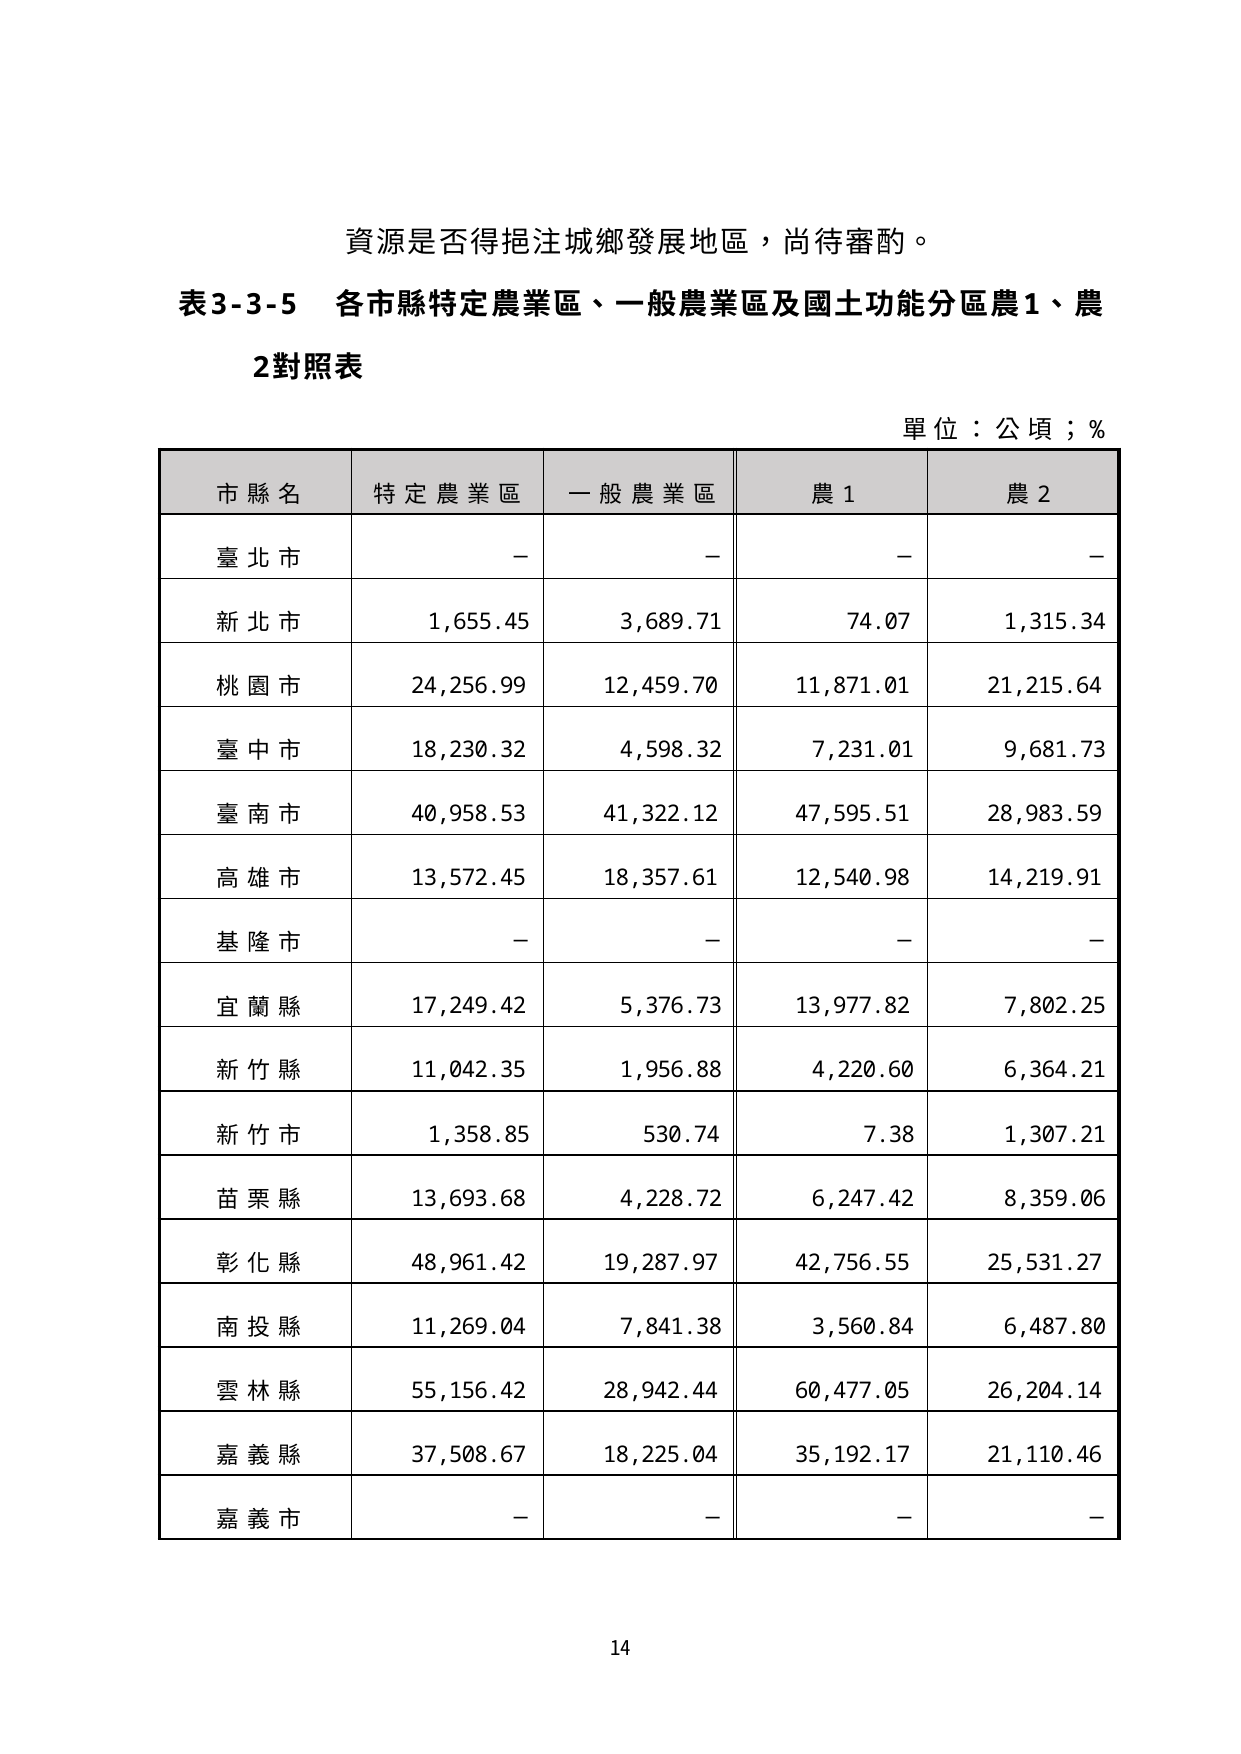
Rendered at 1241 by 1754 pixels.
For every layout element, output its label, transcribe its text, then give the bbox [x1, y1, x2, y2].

table_cell 4,220.60 [737, 1027, 927, 1090]
table_cell ─ [544, 899, 733, 962]
table_cell 55,156.42 [352, 1348, 543, 1410]
table_cell 13,693.68 [352, 1156, 543, 1218]
text (2)經比對各市縣國土功能分區農5面積及現行都市計畫農業區面積(詳表3-3-6)，農5劃設面積計1萬7,644公頃，僅占現行都市計畫農業區面積計9萬8,924公頃之17.84%，復我國22市縣中有8市縣未劃設農5，部分已劃設市縣爭取調整劃為城1；爰此，農5具有都市安全與防災、糧食安全與防洪之功能，若改劃為城1，雖仍維持都市計畫農業用地，但農政資源是否得挹注城鄉發展地區，尚待審酌。 [296, 198, 1063, 260]
table_cell 12,459.70 [544, 643, 733, 706]
table_cell ─ [928, 1476, 1117, 1538]
table_cell 12,540.98 [737, 835, 927, 898]
table_cell 1,956.88 [544, 1027, 733, 1090]
table_cell 7,802.25 [928, 963, 1117, 1026]
table_cell ─ [737, 515, 927, 577]
table_cell 60,477.05 [737, 1348, 927, 1410]
table_cell 3,560.84 [737, 1284, 927, 1346]
table_cell 18,357.61 [544, 835, 733, 898]
table_cell 宜蘭縣 [161, 963, 351, 1026]
table_cell 1,655.45 [352, 579, 543, 641]
table_cell 35,192.17 [737, 1412, 927, 1474]
table_cell 新竹市 [161, 1092, 351, 1154]
table_cell 530.74 [544, 1092, 733, 1154]
table_cell 25,531.27 [928, 1220, 1117, 1282]
table_cell ─ [544, 1476, 733, 1538]
table_cell 嘉義縣 [161, 1412, 351, 1474]
table_cell 苗栗縣 [161, 1156, 351, 1218]
table_cell 11,269.04 [352, 1284, 543, 1346]
table_cell ─ [352, 1476, 543, 1538]
text 單位：公頃；% [103, 385, 1107, 448]
table_cell 基隆市 [161, 899, 351, 962]
table_cell 28,942.44 [544, 1348, 733, 1410]
table_cell 28,983.59 [928, 771, 1117, 834]
table_cell 6,247.42 [737, 1156, 927, 1218]
table_cell 7.38 [737, 1092, 927, 1154]
table_cell 1,315.34 [928, 579, 1117, 641]
table_cell 4,228.72 [544, 1156, 733, 1218]
table_cell 臺北市 [161, 515, 351, 577]
table_cell 74.07 [737, 579, 927, 641]
table_cell 6,487.80 [928, 1284, 1117, 1346]
table_cell 6,364.21 [928, 1027, 1117, 1090]
table_cell 17,249.42 [352, 963, 543, 1026]
table_header 農1 [737, 451, 927, 513]
table_cell 高雄市 [161, 835, 351, 898]
table_cell 新竹縣 [161, 1027, 351, 1090]
table_cell 24,256.99 [352, 643, 543, 706]
table_cell 雲林縣 [161, 1348, 351, 1410]
table_cell 南投縣 [161, 1284, 351, 1346]
table_cell 18,230.32 [352, 707, 543, 769]
table_cell 48,961.42 [352, 1220, 543, 1282]
table_cell ─ [544, 515, 733, 577]
table_cell 13,977.82 [737, 963, 927, 1026]
table_cell 7,841.38 [544, 1284, 733, 1346]
table_cell 4,598.32 [544, 707, 733, 769]
table_cell 臺南市 [161, 771, 351, 834]
table_cell 3,689.71 [544, 579, 733, 641]
table_cell ─ [352, 515, 543, 577]
text 表3-3-5 各市縣特定農業區、一般農業區及國土功能分區農1、農2對照表 [148, 260, 1107, 385]
table_cell 18,225.04 [544, 1412, 733, 1474]
table_cell 8,359.06 [928, 1156, 1117, 1218]
table_cell 彰化縣 [161, 1220, 351, 1282]
table_cell 14,219.91 [928, 835, 1117, 898]
table_header 特定農業區 [352, 451, 543, 513]
table_cell 9,681.73 [928, 707, 1117, 769]
table_header 農2 [928, 451, 1117, 513]
table_cell 19,287.97 [544, 1220, 733, 1282]
table_cell 21,110.46 [928, 1412, 1117, 1474]
table_cell 1,307.21 [928, 1092, 1117, 1154]
table_cell 40,958.53 [352, 771, 543, 834]
table_cell ─ [928, 899, 1117, 962]
table_header 市縣名 [161, 451, 351, 513]
table_cell 新北市 [161, 579, 351, 641]
table_cell 41,322.12 [544, 771, 733, 834]
table_cell 11,042.35 [352, 1027, 543, 1090]
table_cell 7,231.01 [737, 707, 927, 769]
table_cell ─ [737, 899, 927, 962]
table_cell 37,508.67 [352, 1412, 543, 1474]
table_header 一般農業區 [544, 451, 733, 513]
table_cell ─ [352, 899, 543, 962]
table_cell 嘉義市 [161, 1476, 351, 1538]
table_cell 1,358.85 [352, 1092, 543, 1154]
table_cell ─ [737, 1476, 927, 1538]
table_cell 桃園市 [161, 643, 351, 706]
table_cell 26,204.14 [928, 1348, 1117, 1410]
table_cell ─ [928, 515, 1117, 577]
table_cell 11,871.01 [737, 643, 927, 706]
table_cell 臺中市 [161, 707, 351, 769]
table_cell 42,756.55 [737, 1220, 927, 1282]
table_cell 5,376.73 [544, 963, 733, 1026]
table_cell 47,595.51 [737, 771, 927, 834]
table_cell 13,572.45 [352, 835, 543, 898]
table_cell 21,215.64 [928, 643, 1117, 706]
